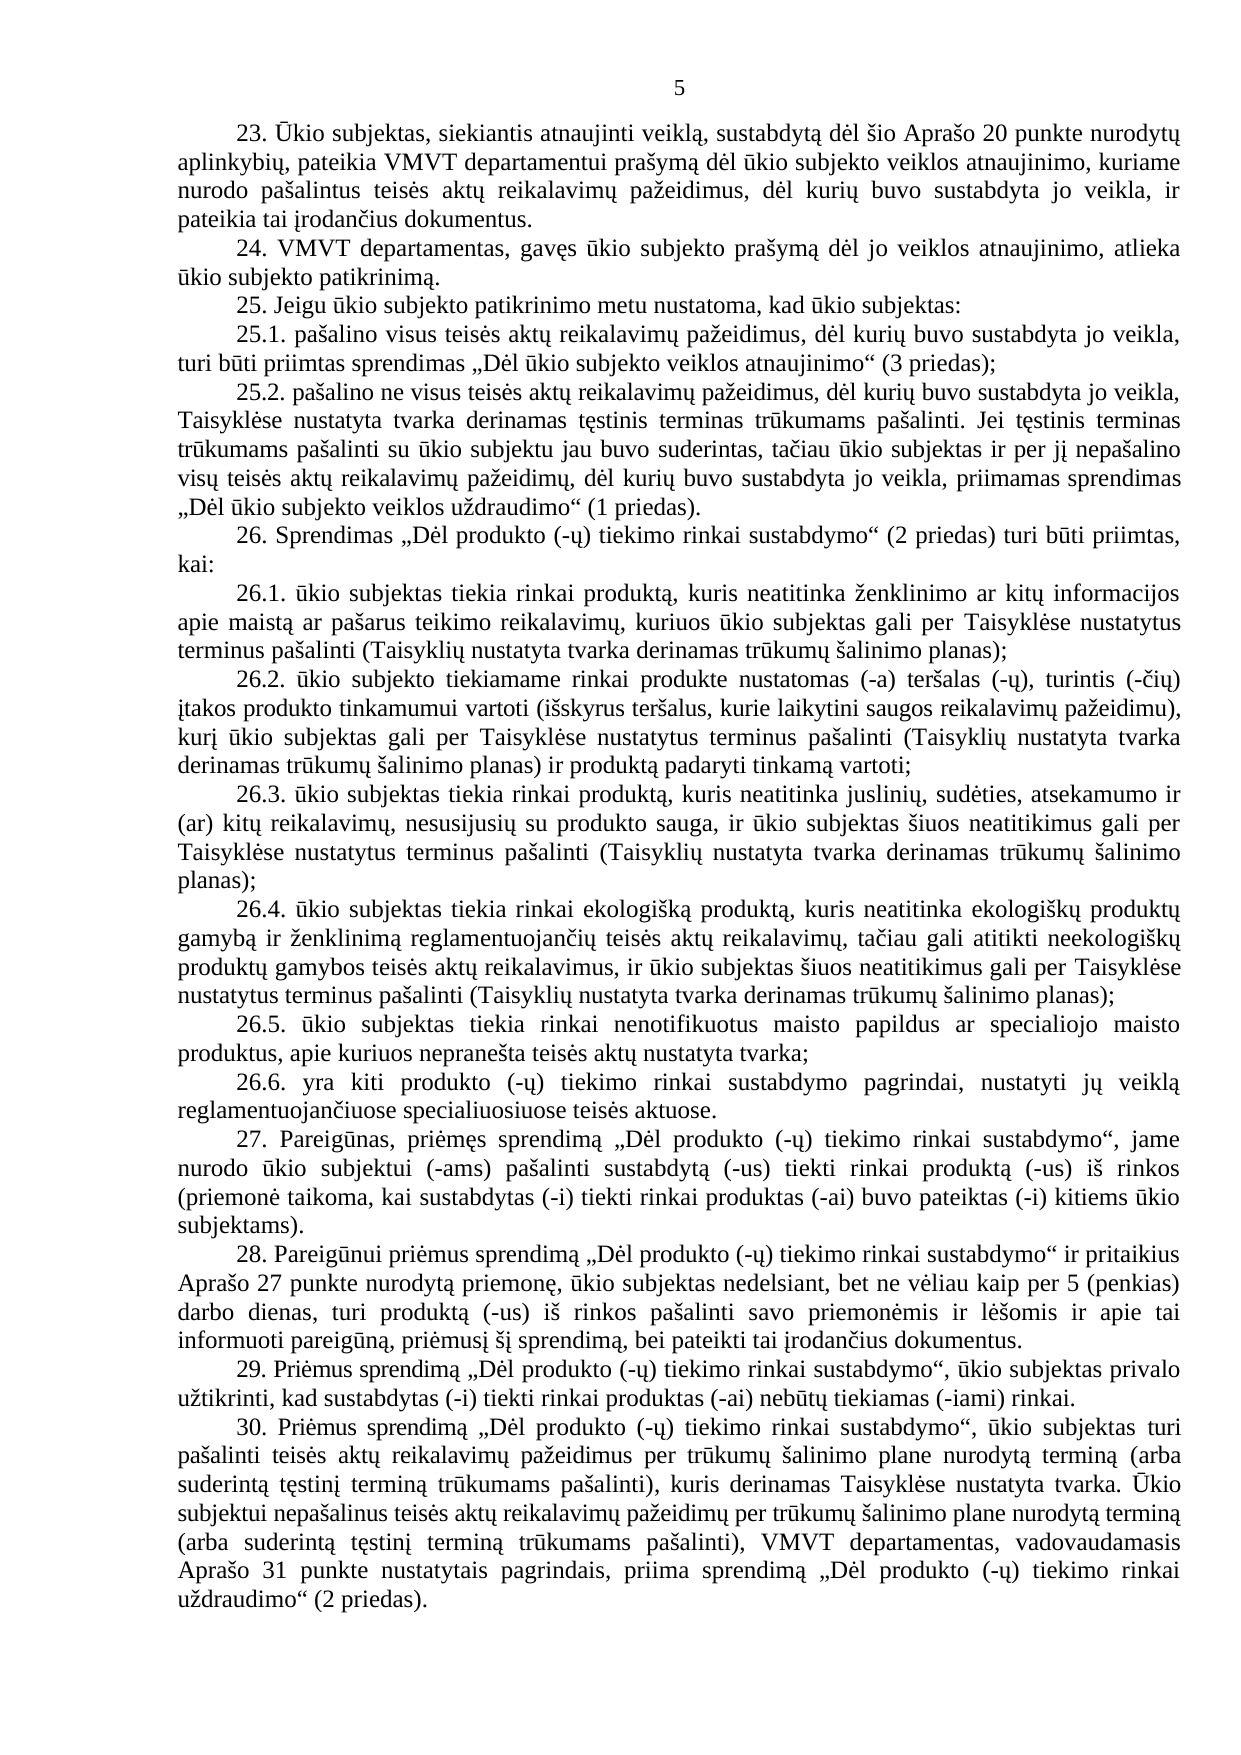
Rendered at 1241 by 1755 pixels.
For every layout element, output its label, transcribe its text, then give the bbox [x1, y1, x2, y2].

text 23. Ūkio subjektas, siekiantis atnaujinti veiklą, sustabdytą dėl šio Aprašo 20 punkte nurodytų aplinkybių, pateikia VMVT departamentui prašymą dėl ūkio subjekto veiklos atnaujinimo, kuriame nurodo pašalintus teisės aktų reikalavimų pažeidimus, dėl kurių buvo sustabdyta jo veikla, ir pateikia tai įrodančius dokumentus. [177, 118, 1181, 233]
text 26.3. ūkio subjektas tiekia rinkai produktą, kuris neatitinka juslinių, sudėties, atsekamumo ir (ar) kitų reikalavimų, nesusijusių su produkto sauga, ir ūkio subjektas šiuos neatitikimus gali per Taisyklėse nustatytus terminus pašalinti (Taisyklių nustatyta tvarka derinamas trūkumų šalinimo planas); [177, 779, 1181, 894]
text 26.5. ūkio subjektas tiekia rinkai nenotifikuotus maisto papildus ar specialiojo maisto produktus, apie kuriuos nepranešta teisės aktų nustatyta tvarka; [177, 1009, 1181, 1067]
text 25. Jeigu ūkio subjekto patikrinimo metu nustatoma, kad ūkio subjektas: [177, 291, 1181, 319]
text 26.1. ūkio subjektas tiekia rinkai produktą, kuris neatitinka ženklinimo ar kitų informacijos apie maistą ar pašarus teikimo reikalavimų, kuriuos ūkio subjektas gali per Taisyklėse nustatytus terminus pašalinti (Taisyklių nustatyta tvarka derinamas trūkumų šalinimo planas); [177, 578, 1181, 664]
text 28. Pareigūnui priėmus sprendimą „Dėl produkto (-ų) tiekimo rinkai sustabdymo“ ir pritaikius Aprašo 27 punkte nurodytą priemonę, ūkio subjektas nedelsiant, bet ne vėliau kaip per 5 (penkias) darbo dienas, turi produktą (-us) iš rinkos pašalinti savo priemonėmis ir lėšomis ir apie tai informuoti pareigūną, priėmusį šį sprendimą, bei pateikti tai įrodančius dokumentus. [177, 1239, 1181, 1354]
text 26.6. yra kiti produkto (-ų) tiekimo rinkai sustabdymo pagrindai, nustatyti jų veiklą reglamentuojančiuose specialiuosiuose teisės aktuose. [177, 1067, 1181, 1124]
text 30. Priėmus sprendimą „Dėl produkto (-ų) tiekimo rinkai sustabdymo“, ūkio subjektas turi pašalinti teisės aktų reikalavimų pažeidimus per trūkumų šalinimo plane nurodytą terminą (arba suderintą tęstinį terminą trūkumams pašalinti), kuris derinamas Taisyklėse nustatyta tvarka. Ūkio subjektui nepašalinus teisės aktų reikalavimų pažeidimų per trūkumų šalinimo plane nurodytą terminą (arba suderintą tęstinį terminą trūkumams pašalinti), VMVT departamentas, vadovaudamasis Aprašo 31 punkte nustatytais pagrindais, priima sprendimą „Dėl produkto (-ų) tiekimo rinkai uždraudimo“ (2 priedas). [177, 1412, 1181, 1613]
text 26.2. ūkio subjekto tiekiamame rinkai produkte nustatomas (-a) teršalas (-ų), turintis (-čių) įtakos produkto tinkamumui vartoti (išskyrus teršalus, kurie laikytini saugos reikalavimų pažeidimu), kurį ūkio subjektas gali per Taisyklėse nustatytus terminus pašalinti (Taisyklių nustatyta tvarka derinamas trūkumų šalinimo planas) ir produktą padaryti tinkamą vartoti; [177, 664, 1181, 779]
text 26. Sprendimas „Dėl produkto (-ų) tiekimo rinkai sustabdymo“ (2 priedas) turi būti priimtas, kai: [177, 521, 1181, 578]
text 24. VMVT departamentas, gavęs ūkio subjekto prašymą dėl jo veiklos atnaujinimo, atlieka ūkio subjekto patikrinimą. [177, 233, 1181, 291]
text 25.1. pašalino visus teisės aktų reikalavimų pažeidimus, dėl kurių buvo sustabdyta jo veikla, turi būti priimtas sprendimas „Dėl ūkio subjekto veiklos atnaujinimo“ (3 priedas); [177, 319, 1181, 377]
text 29. Priėmus sprendimą „Dėl produkto (-ų) tiekimo rinkai sustabdymo“, ūkio subjektas privalo užtikrinti, kad sustabdytas (-i) tiekti rinkai produktas (-ai) nebūtų tiekiamas (-iami) rinkai. [177, 1354, 1181, 1412]
text 26.4. ūkio subjektas tiekia rinkai ekologišką produktą, kuris neatitinka ekologiškų produktų gamybą ir ženklinimą reglamentuojančių teisės aktų reikalavimų, tačiau gali atitikti neekologiškų produktų gamybos teisės aktų reikalavimus, ir ūkio subjektas šiuos neatitikimus gali per Taisyklėse nustatytus terminus pašalinti (Taisyklių nustatyta tvarka derinamas trūkumų šalinimo planas); [177, 894, 1181, 1009]
text 27. Pareigūnas, priėmęs sprendimą „Dėl produkto (-ų) tiekimo rinkai sustabdymo“, jame nurodo ūkio subjektui (-ams) pašalinti sustabdytą (-us) tiekti rinkai produktą (-us) iš rinkos (priemonė taikoma, kai sustabdytas (-i) tiekti rinkai produktas (-ai) buvo pateiktas (-i) kitiems ūkio subjektams). [177, 1124, 1181, 1239]
text 25.2. pašalino ne visus teisės aktų reikalavimų pažeidimus, dėl kurių buvo sustabdyta jo veikla, Taisyklėse nustatyta tvarka derinamas tęstinis terminas trūkumams pašalinti. Jei tęstinis terminas trūkumams pašalinti su ūkio subjektu jau buvo suderintas, tačiau ūkio subjektas ir per jį nepašalino visų teisės aktų reikalavimų pažeidimų, dėl kurių buvo sustabdyta jo veikla, priimamas sprendimas „Dėl ūkio subjekto veiklos uždraudimo“ (1 priedas). [177, 377, 1181, 521]
